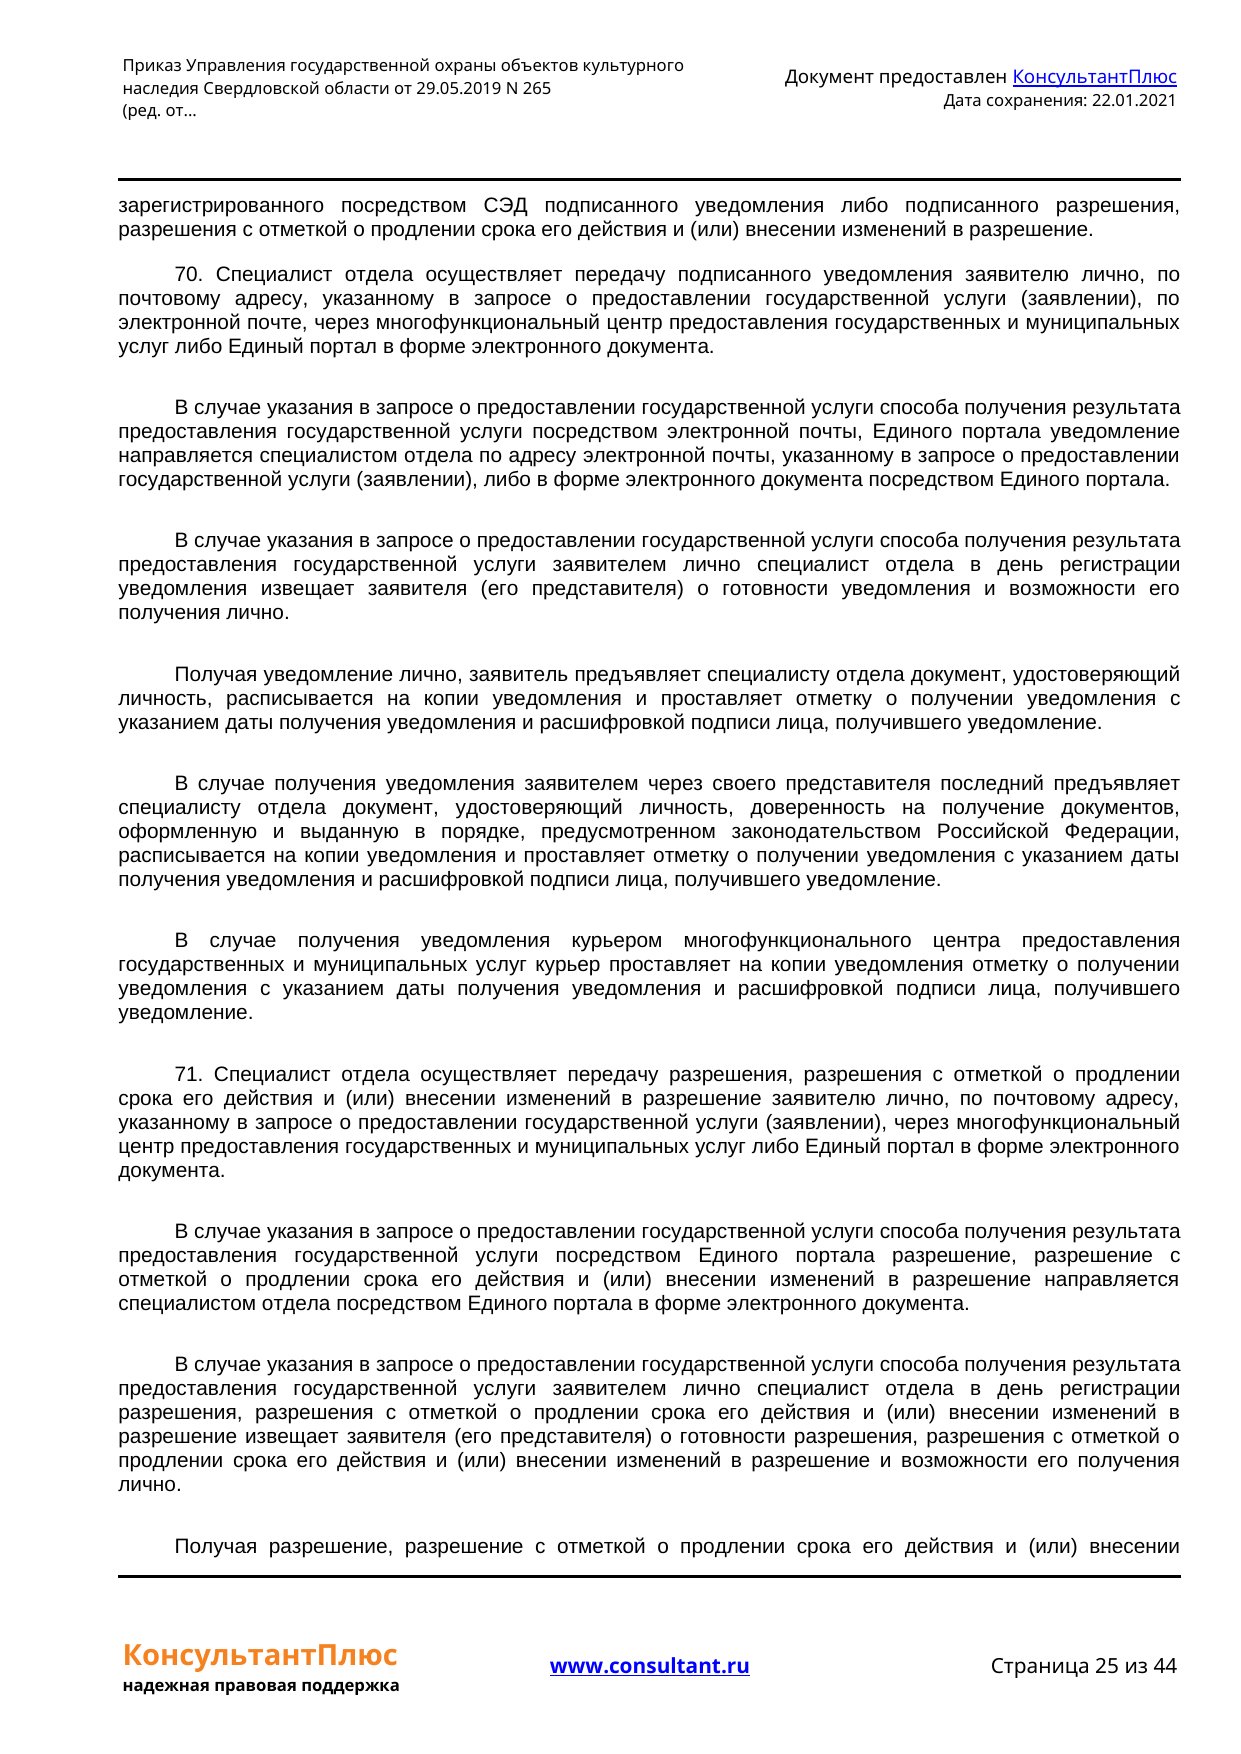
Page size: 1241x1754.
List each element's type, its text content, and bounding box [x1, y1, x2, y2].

text В случае указания в запросе о предоставлении государственной услуги способа получения результата предоставления государственной услуги заявителем лично специалист отдела в день регистрации уведомления извещает заявителя (его представителя) о готовности уведомления и возможности его получения лично. [118, 528, 1181, 624]
text В случае получения уведомления курьером многофункционального центра предоставления государственных и муниципальных услуг курьер проставляет на копии уведомления отметку о получении уведомления с указанием даты получения уведомления и расшифровкой подписи лица, получившего уведомление. [118, 928, 1181, 1024]
text 71. Специалист отдела осуществляет передачу разрешения, разрешения с отметкой о продлении срока его действия и (или) внесении изменений в разрешение заявителю лично, по почтовому адресу, указанному в запросе о предоставлении государственной услуги (заявлении), через многофункциональный центр предоставления государственных и муниципальных услуг либо Единый портал в форме электронного документа. [118, 1062, 1181, 1181]
text В случае получения уведомления заявителем через своего представителя последний предъявляет специалисту отдела документ, удостоверяющий личность, доверенность на получение документов, оформленную и выданную в порядке, предусмотренном законодательством Российской Федерации, расписывается на копии уведомления и проставляет отметку о получении уведомления с указанием даты получения уведомления и расшифровкой подписи лица, получившего уведомление. [118, 771, 1181, 891]
text зарегистрированного посредством СЭД подписанного уведомления либо подписанного разрешения, разрешения с отметкой о продлении срока его действия и (или) внесении изменений в разрешение. [118, 193, 1181, 241]
text Получая разрешение, разрешение с отметкой о продлении срока его действия и (или) внесении [118, 1533, 1181, 1557]
text В случае указания в запросе о предоставлении государственной услуги способа получения результата предоставления государственной услуги посредством электронной почты, Единого портала уведомление направляется специалистом отдела по адресу электронной почты, указанному в запросе о предоставлении государственной услуги (заявлении), либо в форме электронного документа посредством Единого портала. [118, 395, 1181, 491]
text В случае указания в запросе о предоставлении государственной услуги способа получения результата предоставления государственной услуги посредством Единого портала разрешение, разрешение с отметкой о продлении срока его действия и (или) внесении изменений в разрешение направляется специалистом отдела посредством Единого портала в форме электронного документа. [118, 1219, 1181, 1315]
text Получая уведомление лично, заявитель предъявляет специалисту отдела документ, удостоверяющий личность, расписывается на копии уведомления и проставляет отметку о получении уведомления с указанием даты получения уведомления и расшифровкой подписи лица, получившего уведомление. [118, 662, 1181, 733]
text 70. Специалист отдела осуществляет передачу подписанного уведомления заявителю лично, по почтовому адресу, указанному в запросе о предоставлении государственной услуги (заявлении), по электронной почте, через многофункциональный центр предоставления государственных и муниципальных услуг либо Единый портал в форме электронного документа. [118, 262, 1181, 357]
text В случае указания в запросе о предоставлении государственной услуги способа получения результата предоставления государственной услуги заявителем лично специалист отдела в день регистрации разрешения, разрешения с отметкой о продлении срока его действия и (или) внесении изменений в разрешение извещает заявителя (его представителя) о готовности разрешения, разрешения с отметкой о продлении срока его действия и (или) внесении изменений в разрешение и возможности его получения лично. [118, 1352, 1181, 1496]
